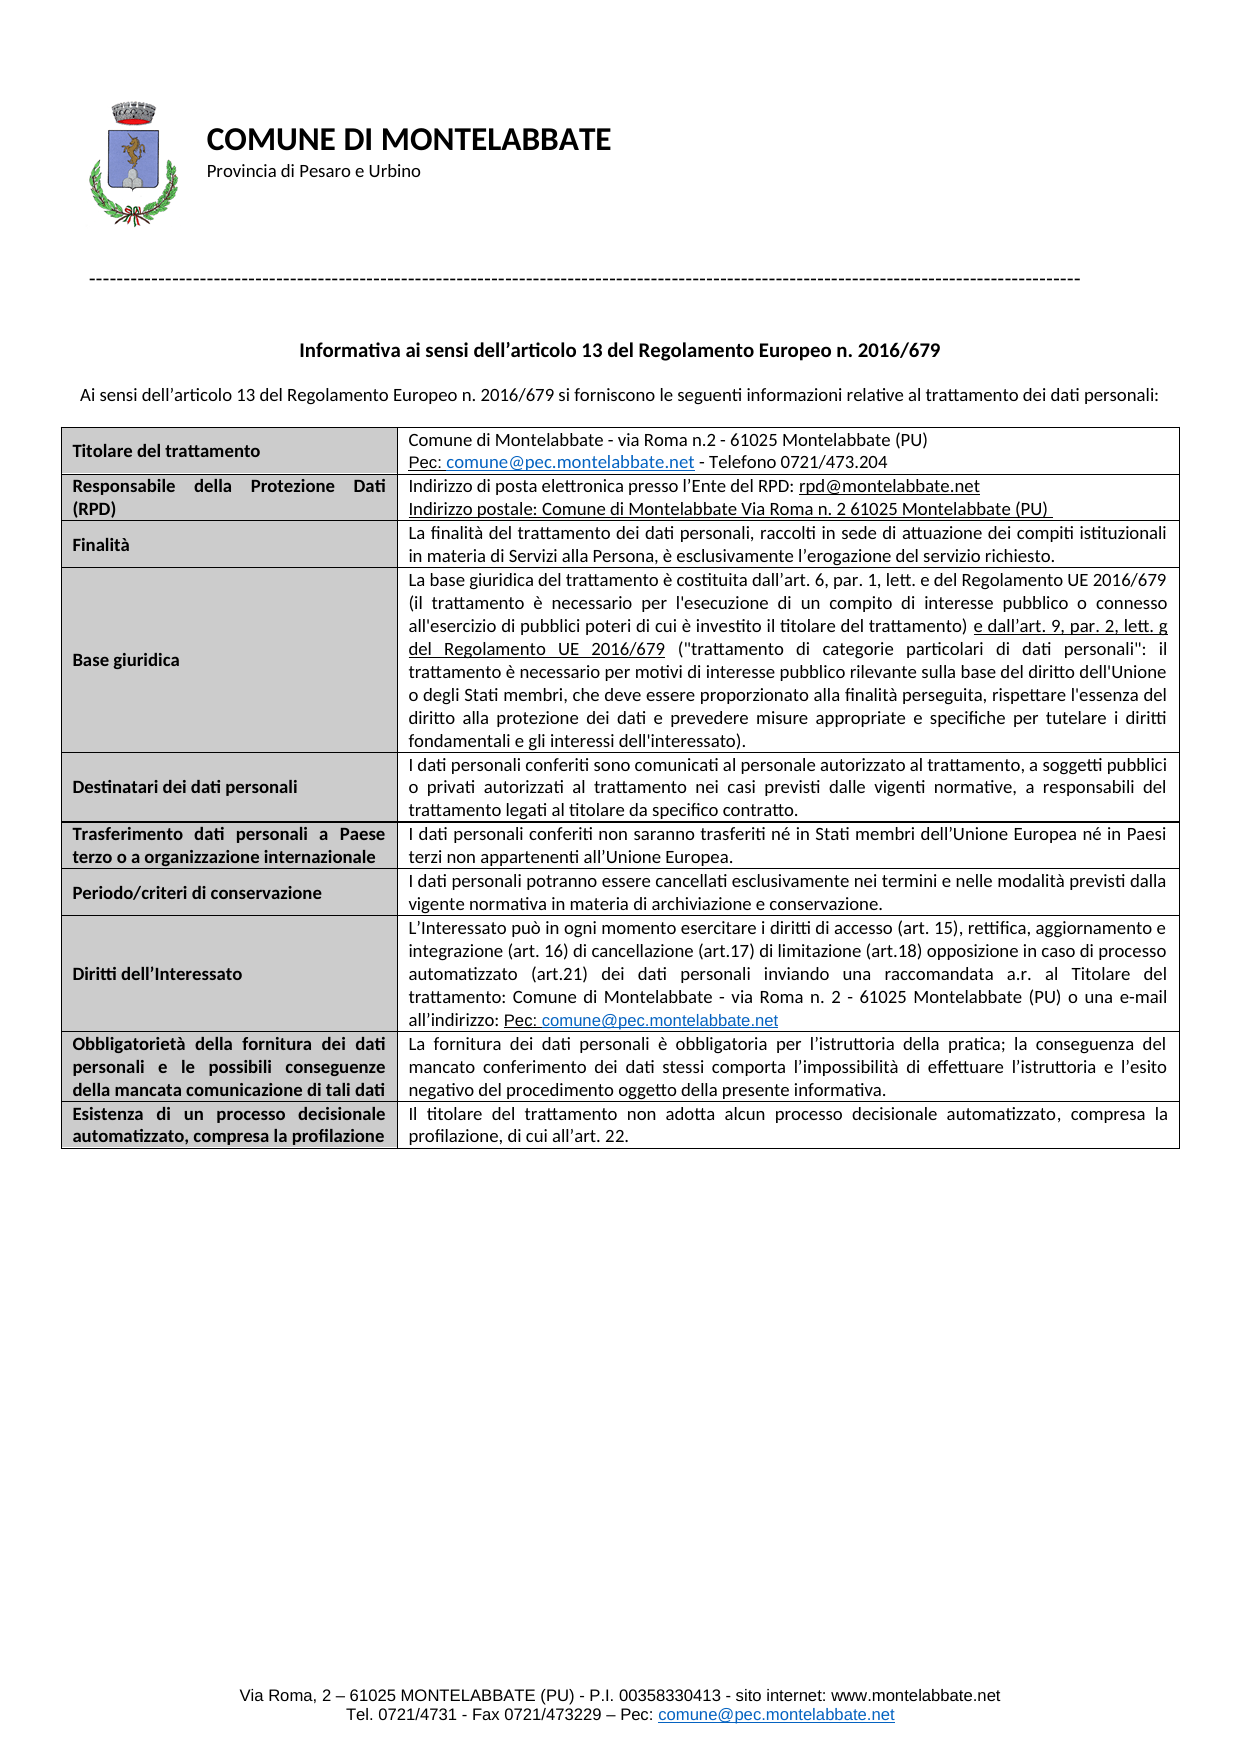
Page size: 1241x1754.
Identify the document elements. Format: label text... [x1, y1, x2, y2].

table_header Comune di Montelabbate - via Roma n.2 - 61025 Montelabbate (PU) Pec: comune@pec.montelabbate.net - Telefono 0721/473.204 [398, 428, 1179, 473]
table_cell Periodo/criteri di conservazione [62, 869, 397, 915]
table_cell I dati personali conferiti non saranno trasferiti né in Stati membri dell’Unione Europea né in Paesi terzi non appartenenti all’Unione Europea. [398, 823, 1179, 868]
table_cell I dati personali potranno essere cancellati esclusivamente nei termini e nelle modalità previsti dalla vigente normativa in materia di archiviazione e conservazione. [398, 869, 1179, 915]
text Ai sensi dell’articolo 13 del Regolamento Europeo n. 2016/679 si forniscono le seguenti informazioni relative al trattamento dei dati personali: [29, 383, 1211, 406]
table_cell Base giuridica [62, 568, 397, 752]
text Informativa ai sensi dell’articolo 13 del Regolamento Europeo n. 2016/679 [88, 338, 1152, 363]
table_cell La base giuridica del trattamento è costituita dall’art. 6, par. 1, lett. e del Regolamento UE 2016/679 (il trattamento è necessario per l'esecuzione di un compito di interesse pubblico o connesso all'esercizio di pubblici poteri di cui è investito il titolare del trattamento) e dall’art. 9, par. 2, lett. g del Regolamento UE 2016/679 ("trattamento di categorie particolari di dati personali": il trattamento è necessario per motivi di interesse pubblico rilevante sulla base del diritto dell'Unione o degli Stati membri, che deve essere proporzionato alla finalità perseguita, rispettare l'essenza del diritto alla protezione dei dati e prevedere misure appropriate e specifiche per tutelare i diritti fondamentali e gli interessi dell'interessato). [398, 568, 1179, 752]
table_cell Il titolare del trattamento non adotta alcun processo decisionale automatizzato, compresa la profilazione, di cui all’art. 22. [398, 1102, 1179, 1147]
table_cell La fornitura dei dati personali è obbligatoria per l’istruttoria della pratica; la conseguenza del mancato conferimento dei dati stessi comporta l’impossibilità di effettuare l’istruttoria e l’esito negativo del procedimento oggetto della presente informativa. [398, 1032, 1179, 1101]
table_cell I dati personali conferiti sono comunicati al personale autorizzato al trattamento, a soggetti pubblici o privati autorizzati al trattamento nei casi previsti dalle vigenti normative, a responsabili del trattamento legati al titolare da specifico contratto. [398, 753, 1179, 821]
table_cell Finalità [62, 521, 397, 567]
table_cell Responsabile della Protezione Dati (RPD) [62, 475, 397, 520]
table_cell Trasferimento dati personali a Paese terzo o a organizzazione internazionale [62, 823, 397, 868]
text ----------------------------------------------------------------------------------------------------------------------------------------------- [88, 266, 1152, 290]
picture [78, 96, 188, 233]
table_cell Esistenza di un processo decisionale automatizzato, compresa la profilazione [62, 1102, 397, 1147]
table_cell Obbligatorietà della fornitura dei dati personali e le possibili conseguenze della mancata comunicazione di tali dati [62, 1032, 397, 1101]
table_header Titolare del trattamento [62, 428, 397, 473]
table_cell La finalità del trattamento dei dati personali, raccolti in sede di attuazione dei compiti istituzionali in materia di Servizi alla Persona, è esclusivamente l’erogazione del servizio richiesto. [398, 521, 1179, 567]
table_cell L’Interessato può in ogni momento esercitare i diritti di accesso (art. 15), rettifica, aggiornamento e integrazione (art. 16) di cancellazione (art.17) di limitazione (art.18) opposizione in caso di processo automatizzato (art.21) dei dati personali inviando una raccomandata a.r. al Titolare del trattamento: Comune di Montelabbate - via Roma n. 2 - 61025 Montelabbate (PU) o una e-mail all’indirizzo: Pec: comune@pec.montelabbate.net [398, 916, 1179, 1031]
table_cell Diritti dell’Interessato [62, 916, 397, 1031]
table_cell Indirizzo di posta elettronica presso l’Ente del RPD: rpd@montelabbate.net Indirizzo postale: Comune di Montelabbate Via Roma n. 2 61025 Montelabbate (PU) [398, 475, 1179, 520]
table_cell Destinatari dei dati personali [62, 753, 397, 821]
